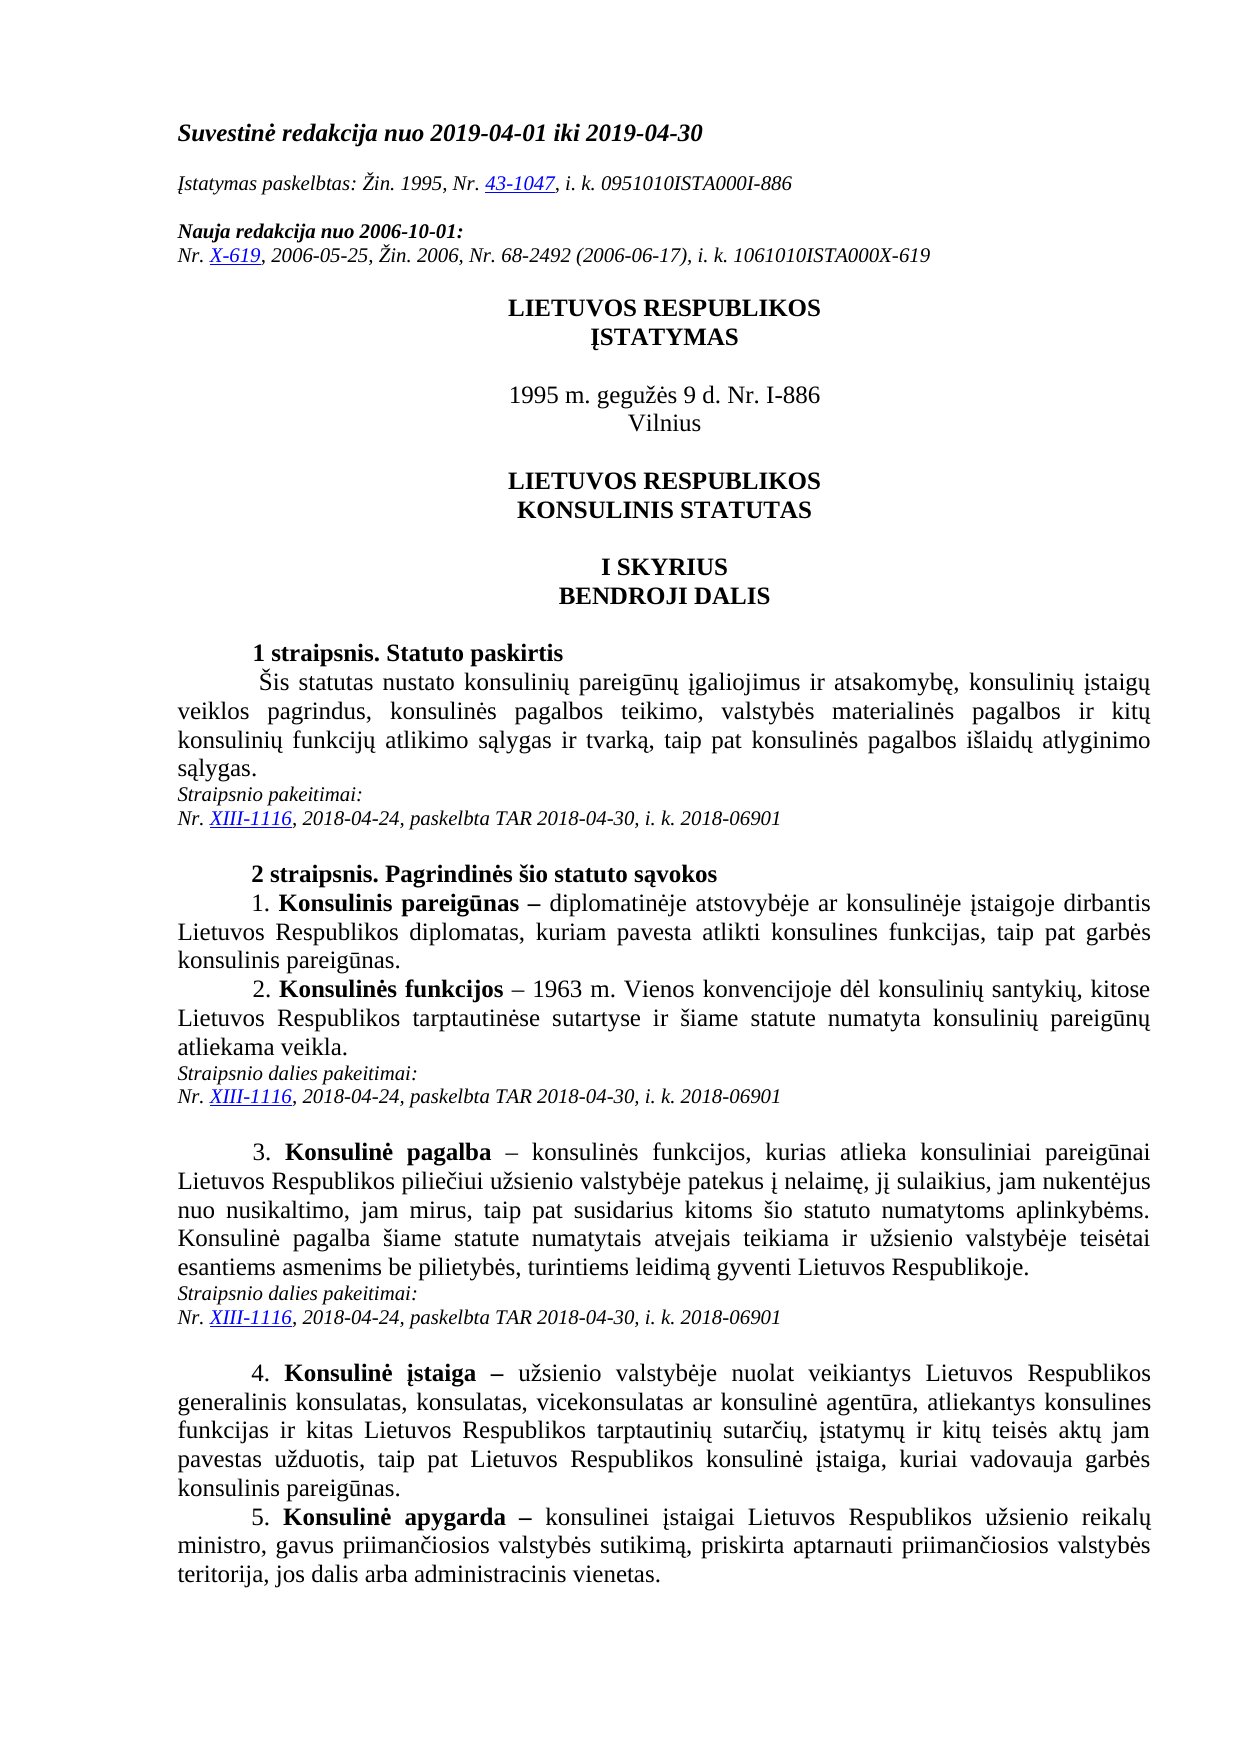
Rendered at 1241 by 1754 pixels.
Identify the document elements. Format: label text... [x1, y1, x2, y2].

text 2. Konsulinės funkcijos – 1963 m. Vienos konvencijoje dėl konsulinių santykių, kitose Lietuvos Respublikos tarptautinėse sutartyse ir šiame statute numatyta konsulinių pareigūnų atliekama veikla. [177, 974, 1152, 1060]
text I SKYRIUS [177, 552, 1152, 581]
text 1 straipsnis. Statuto paskirtis [177, 638, 1152, 667]
text LIETUVOS RESPUBLIKOS KONSULINIS STATUTAS [177, 466, 1152, 523]
text Straipsnio dalies pakeitimai: [177, 1281, 1152, 1305]
text Įstatymas paskelbtas: Žin. 1995, Nr. 43-1047, i. k. 0951010ISTA000I-886 [177, 171, 1152, 195]
text Vilnius [177, 408, 1152, 437]
text Nr. XIII-1116, 2018-04-24, paskelbta TAR 2018-04-30, i. k. 2018-06901 [177, 806, 1152, 830]
text Nr. X-619, 2006-05-25, Žin. 2006, Nr. 68-2492 (2006-06-17), i. k. 1061010ISTA000X-619 [177, 243, 1152, 267]
text 5. Konsulinė apygarda – konsulinei įstaigai Lietuvos Respublikos užsienio reikalų ministro, gavus priimančiosios valstybės sutikimą, priskirta aptarnauti priimančiosios valstybės teritorija, jos dalis arba administracinis vienetas. [177, 1502, 1152, 1588]
text Straipsnio dalies pakeitimai: [177, 1060, 1152, 1084]
text LIETUVOS RESPUBLIKOS ĮSTATYMAS [177, 293, 1152, 351]
text BENDROJI DALIS [177, 581, 1152, 610]
text 3. Konsulinė pagalba – konsulinės funkcijos, kurias atlieka konsuliniai pareigūnai Lietuvos Respublikos piliečiui užsienio valstybėje patekus į nelaimę, jį sulaikius, jam nukentėjus nuo nusikaltimo, jam mirus, taip pat susidarius kitoms šio statuto numatytoms aplinkybėms. Konsulinė pagalba šiame statute numatytais atvejais teikiama ir užsienio valstybėje teisėtai esantiems asmenims be pilietybės, turintiems leidimą gyventi Lietuvos Respublikoje. [177, 1137, 1152, 1281]
text 1995 m. gegužės 9 d. Nr. I-886 [177, 380, 1152, 408]
text Nr. XIII-1116, 2018-04-24, paskelbta TAR 2018-04-30, i. k. 2018-06901 [177, 1084, 1152, 1108]
text Šis statutas nustato konsulinių pareigūnų įgaliojimus ir atsakomybę, konsulinių įstaigų veiklos pagrindus, konsulinės pagalbos teikimo, valstybės materialinės pagalbos ir kitų konsulinių funkcijų atlikimo sąlygas ir tvarką, taip pat konsulinės pagalbos išlaidų atlyginimo sąlygas. [177, 667, 1152, 782]
text Straipsnio pakeitimai: [177, 782, 1152, 806]
text Nr. XIII-1116, 2018-04-24, paskelbta TAR 2018-04-30, i. k. 2018-06901 [177, 1305, 1152, 1329]
text 4. Konsulinė įstaiga – užsienio valstybėje nuolat veikiantys Lietuvos Respublikos generalinis konsulatas, konsulatas, vicekonsulatas ar konsulinė agentūra, atliekantys konsulines funkcijas ir kitas Lietuvos Respublikos tarptautinių sutarčių, įstatymų ir kitų teisės aktų jam pavestas užduotis, taip pat Lietuvos Respublikos konsulinė įstaiga, kuriai vadovauja garbės konsulinis pareigūnas. [177, 1358, 1152, 1502]
text 2 straipsnis. Pagrindinės šio statuto sąvokos [177, 859, 1152, 888]
text 1. Konsulinis pareigūnas – diplomatinėje atstovybėje ar konsulinėje įstaigoje dirbantis Lietuvos Respublikos diplomatas, kuriam pavesta atlikti konsulines funkcijas, taip pat garbės konsulinis pareigūnas. [177, 888, 1152, 974]
text Nauja redakcija nuo 2006-10-01: [177, 219, 1152, 243]
text Suvestinė redakcija nuo 2019-04-01 iki 2019-04-30 [177, 118, 1152, 147]
